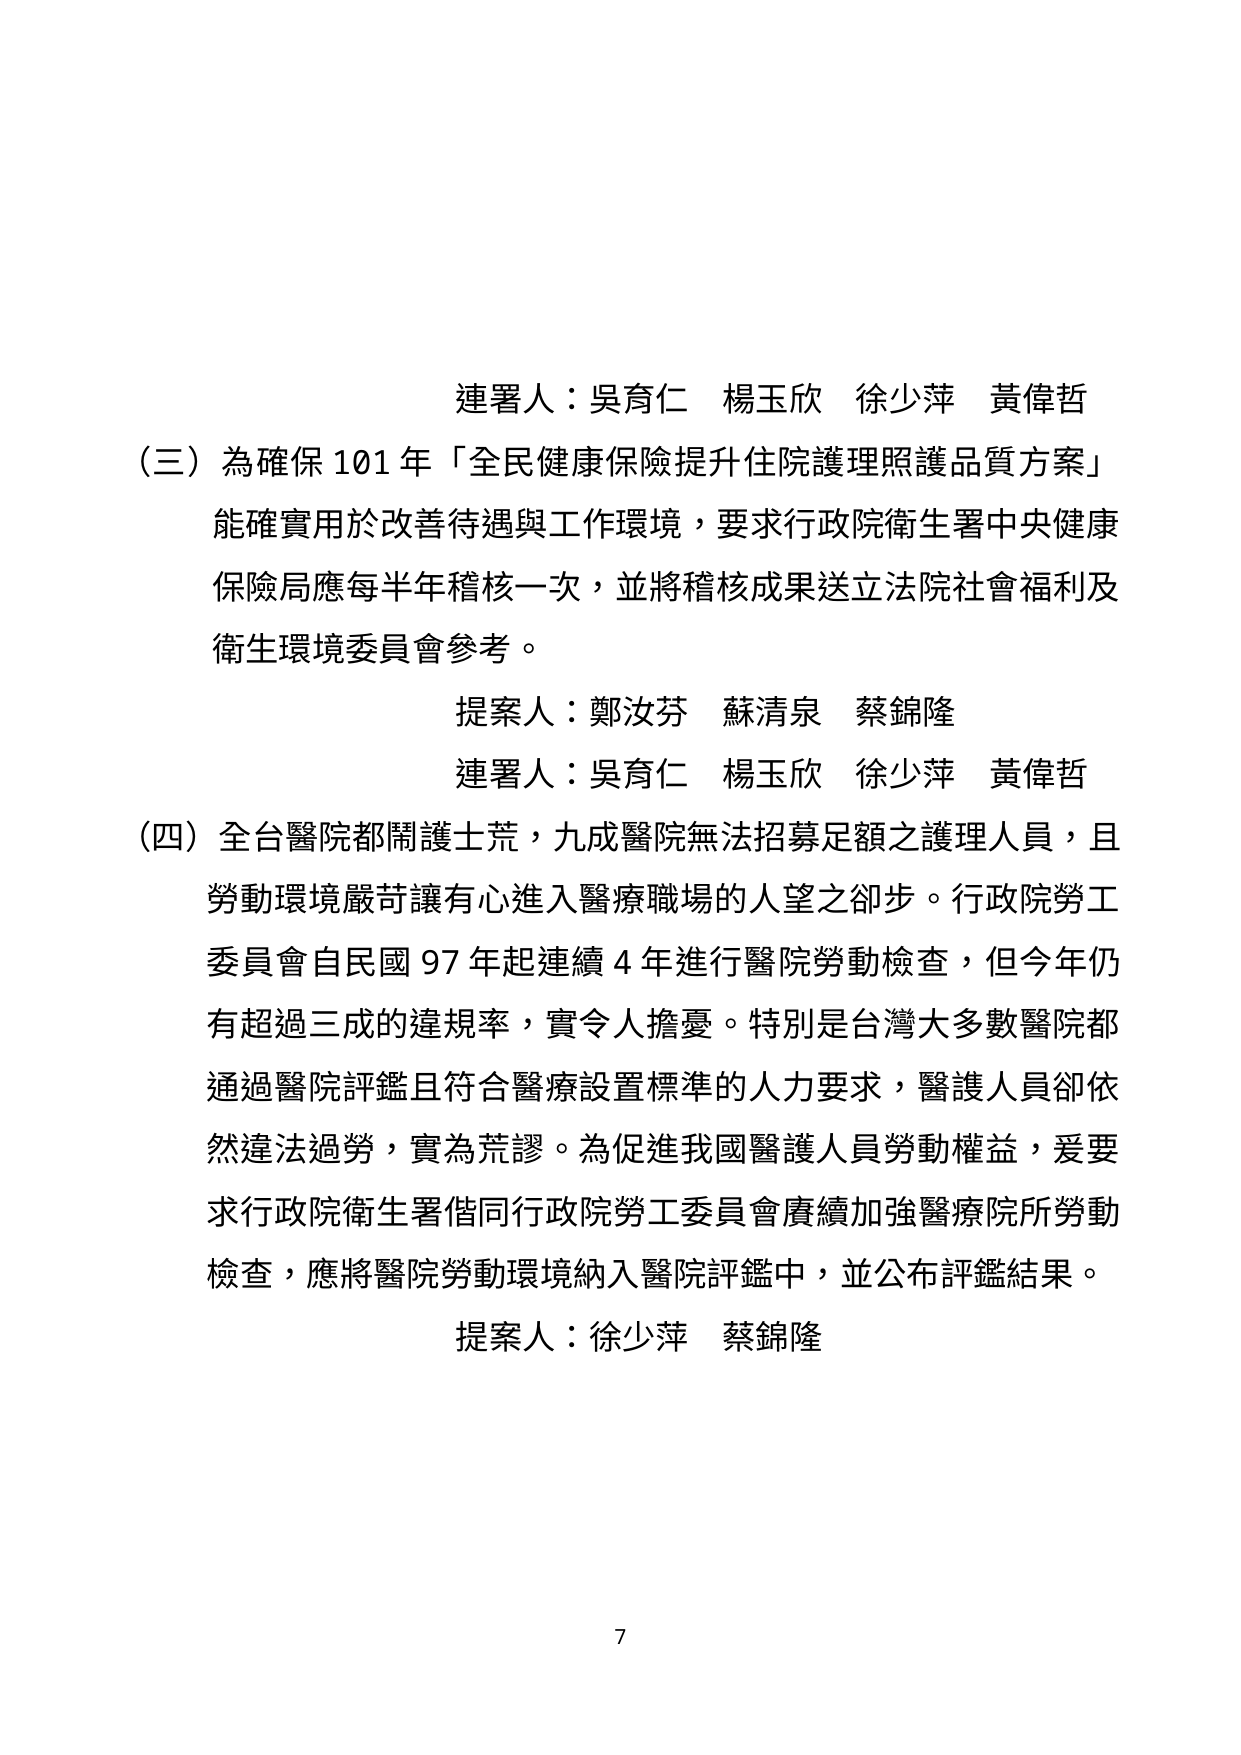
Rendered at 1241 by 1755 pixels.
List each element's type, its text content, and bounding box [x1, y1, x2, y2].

text 提案人：徐少萍 蔡錦隆 [456, 1293, 1122, 1356]
text 連署人：吳育仁 楊玉欣 徐少萍 黃偉哲 [456, 731, 1122, 793]
text （三）為確保101年「全民健康保險提升住院護理照護品質方案」能確實用於改善待遇與工作環境，要求行政院衛生署中央健康保險局應每半年稽核一次，並將稽核成果送立法院社會福利及衛生環境委員會參考。 [118, 418, 1122, 668]
text （四）全台醫院都鬧護士荒，九成醫院無法招募足額之護理人員，且勞動環境嚴苛讓有心進入醫療職場的人望之卻步。行政院勞工委員會自民國97年起連續4年進行醫院勞動檢查，但今年仍有超過三成的違規率，實令人擔憂。特別是台灣大多數醫院都通過醫院評鑑且符合醫療設置標準的人力要求，醫謢人員卻依然違法過勞，實為荒謬。為促進我國醫護人員勞動權益，爰要求行政院衛生署偕同行政院勞工委員會賡續加強醫療院所勞動檢查，應將醫院勞動環境納入醫院評鑑中，並公布評鑑結果。 [118, 793, 1122, 1293]
text 連署人：吳育仁 楊玉欣 徐少萍 黃偉哲 [456, 356, 1122, 418]
text 提案人：鄭汝芬 蘇清泉 蔡錦隆 [456, 668, 1122, 731]
